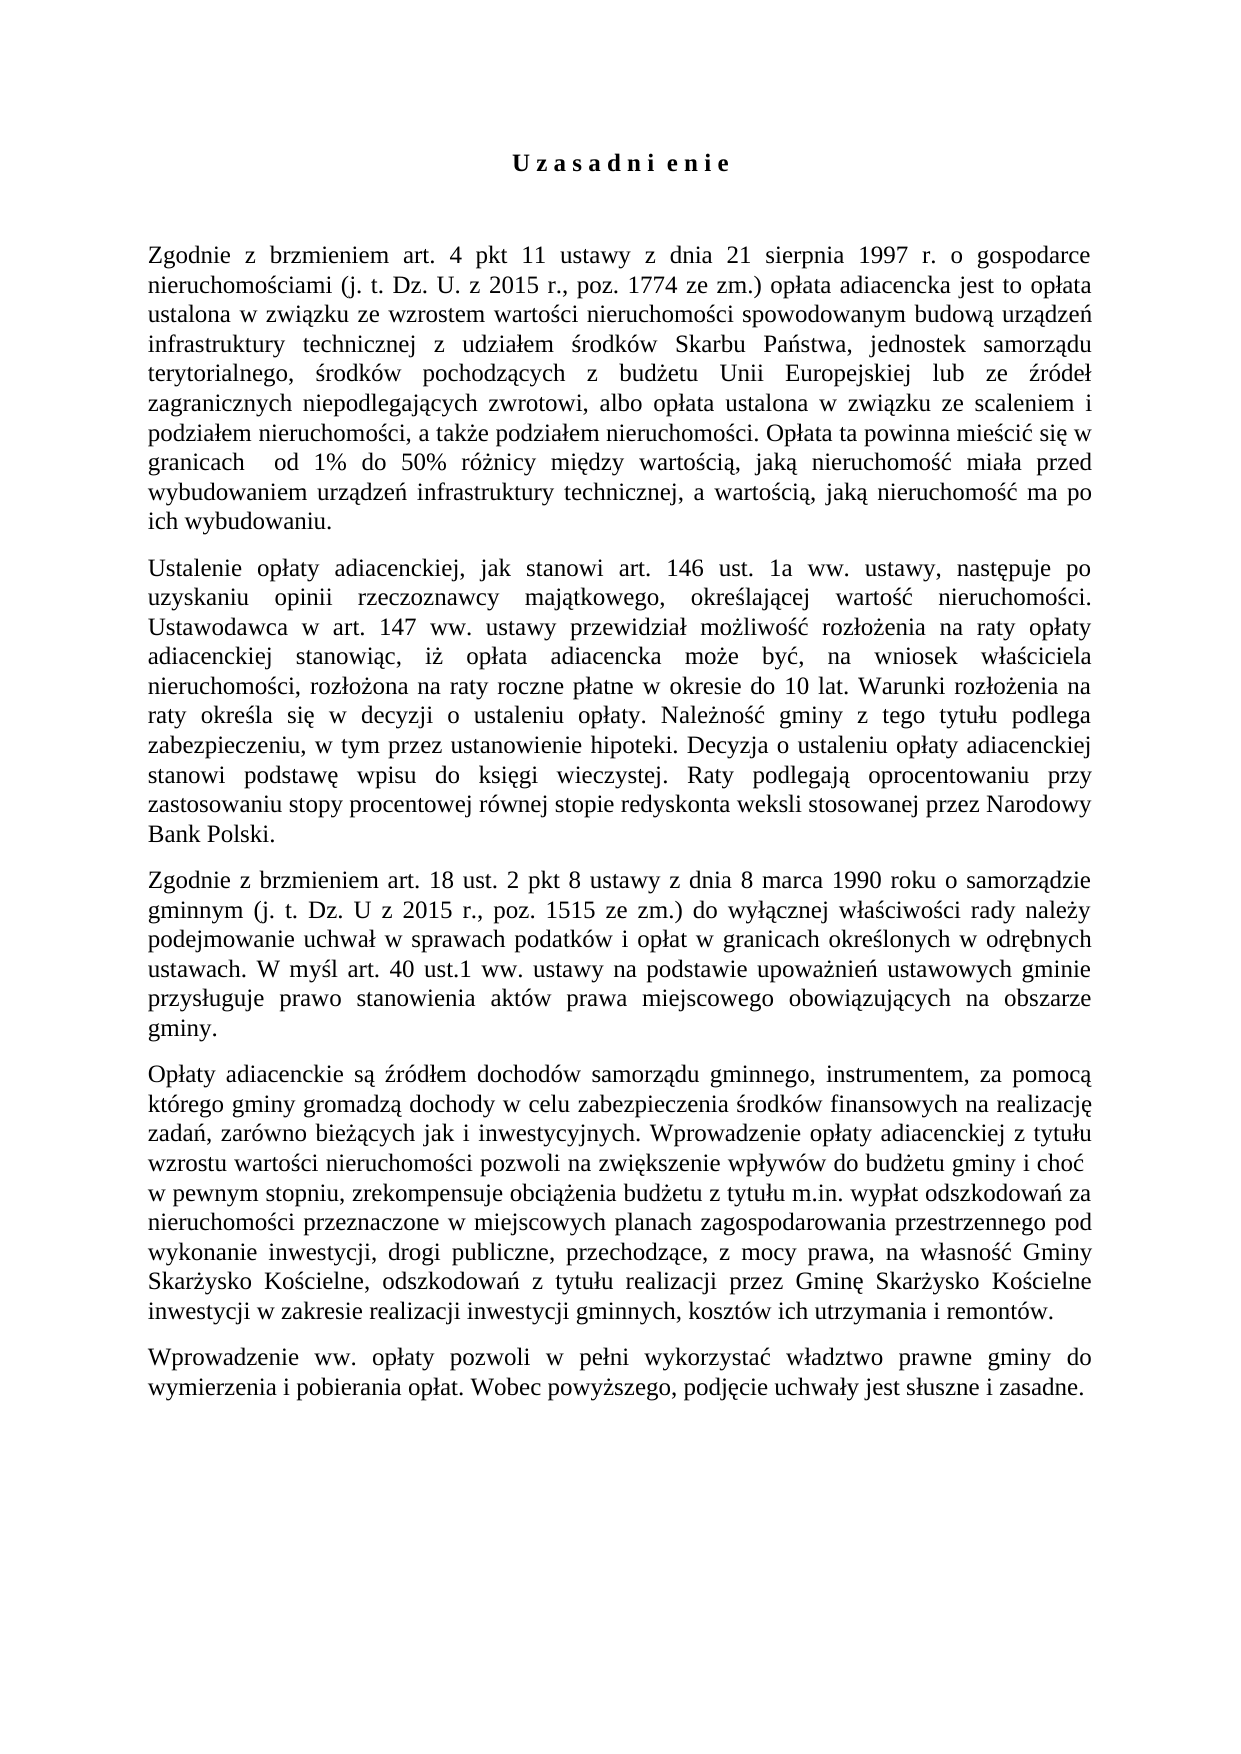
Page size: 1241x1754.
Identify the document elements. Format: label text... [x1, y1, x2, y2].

text Opłaty adiacenckie są źródłem dochodów samorządu gminnego, instrumentem, za pomocą którego gminy gromadzą dochody w celu zabezpieczenia środków finansowych na realizację zadań, zarówno bieżących jak i inwestycyjnych. Wprowadzenie opłaty adiacenckiej z tytułu wzrostu wartości nieruchomości pozwoli na zwiększenie wpływów do budżetu gminy i choć w pewnym stopniu, zrekompensuje obciążenia budżetu z tytułu m.in. wypłat odszkodowań za nieruchomości przeznaczone w miejscowych planach zagospodarowania przestrzennego pod wykonanie inwestycji, drogi publiczne, przechodzące, z mocy prawa, na własność Gminy Skarżysko Kościelne, odszkodowań z tytułu realizacji przez Gminę Skarżysko Kościelne inwestycji w zakresie realizacji inwestycji gminnych, kosztów ich utrzymania i remontów. [148, 1059, 1093, 1325]
text Zgodnie z brzmieniem art. 4 pkt 11 ustawy z dnia 21 sierpnia 1997 r. o gospodarce nieruchomościami (j. t. Dz. U. z 2015 r., poz. 1774 ze zm.) opłata adiacencka jest to opłata ustalona w związku ze wzrostem wartości nieruchomości spowodowanym budową urządzeń infrastruktury technicznej z udziałem środków Skarbu Państwa, jednostek samorządu terytorialnego, środków pochodzących z budżetu Unii Europejskiej lub ze źródeł zagranicznych niepodlegających zwrotowi, albo opłata ustalona w związku ze scaleniem i podziałem nieruchomości, a także podziałem nieruchomości. Opłata ta powinna mieścić się w granicach od 1% do 50% różnicy między wartością, jaką nieruchomość miała przed wybudowaniem urządzeń infrastruktury technicznej, a wartością, jaką nieruchomość ma po ich wybudowaniu. [148, 240, 1093, 535]
text Ustalenie opłaty adiacenckiej, jak stanowi art. 146 ust. 1a ww. ustawy, następuje po uzyskaniu opinii rzeczoznawcy majątkowego, określającej wartość nieruchomości. Ustawodawca w art. 147 ww. ustawy przewidział możliwość rozłożenia na raty opłaty adiacenckiej stanowiąc, iż opłata adiacencka może być, na wniosek właściciela nieruchomości, rozłożona na raty roczne płatne w okresie do 10 lat. Warunki rozłożenia na raty określa się w decyzji o ustaleniu opłaty. Należność gminy z tego tytułu podlega zabezpieczeniu, w tym przez ustanowienie hipoteki. Decyzja o ustaleniu opłaty adiacenckiej stanowi podstawę wpisu do księgi wieczystej. Raty podlegają oprocentowaniu przy zastosowaniu stopy procentowej równej stopie redyskonta weksli stosowanej przez Narodowy Bank Polski. [148, 553, 1093, 848]
text Wprowadzenie ww. opłaty pozwoli w pełni wykorzystać władztwo prawne gminy do wymierzenia i pobierania opłat. Wobec powyższego, podjęcie uchwały jest słuszne i zasadne. [148, 1342, 1093, 1401]
text U z a s a d n i e n i e [148, 148, 1093, 176]
text Zgodnie z brzmieniem art. 18 ust. 2 pkt 8 ustawy z dnia 8 marca 1990 roku o samorządzie gminnym (j. t. Dz. U z 2015 r., poz. 1515 ze zm.) do wyłącznej właściwości rady należy podejmowanie uchwał w sprawach podatków i opłat w granicach określonych w odrębnych ustawach. W myśl art. 40 ust.1 ww. ustawy na podstawie upoważnień ustawowych gminie przysługuje prawo stanowienia aktów prawa miejscowego obowiązujących na obszarze gminy. [148, 865, 1093, 1042]
